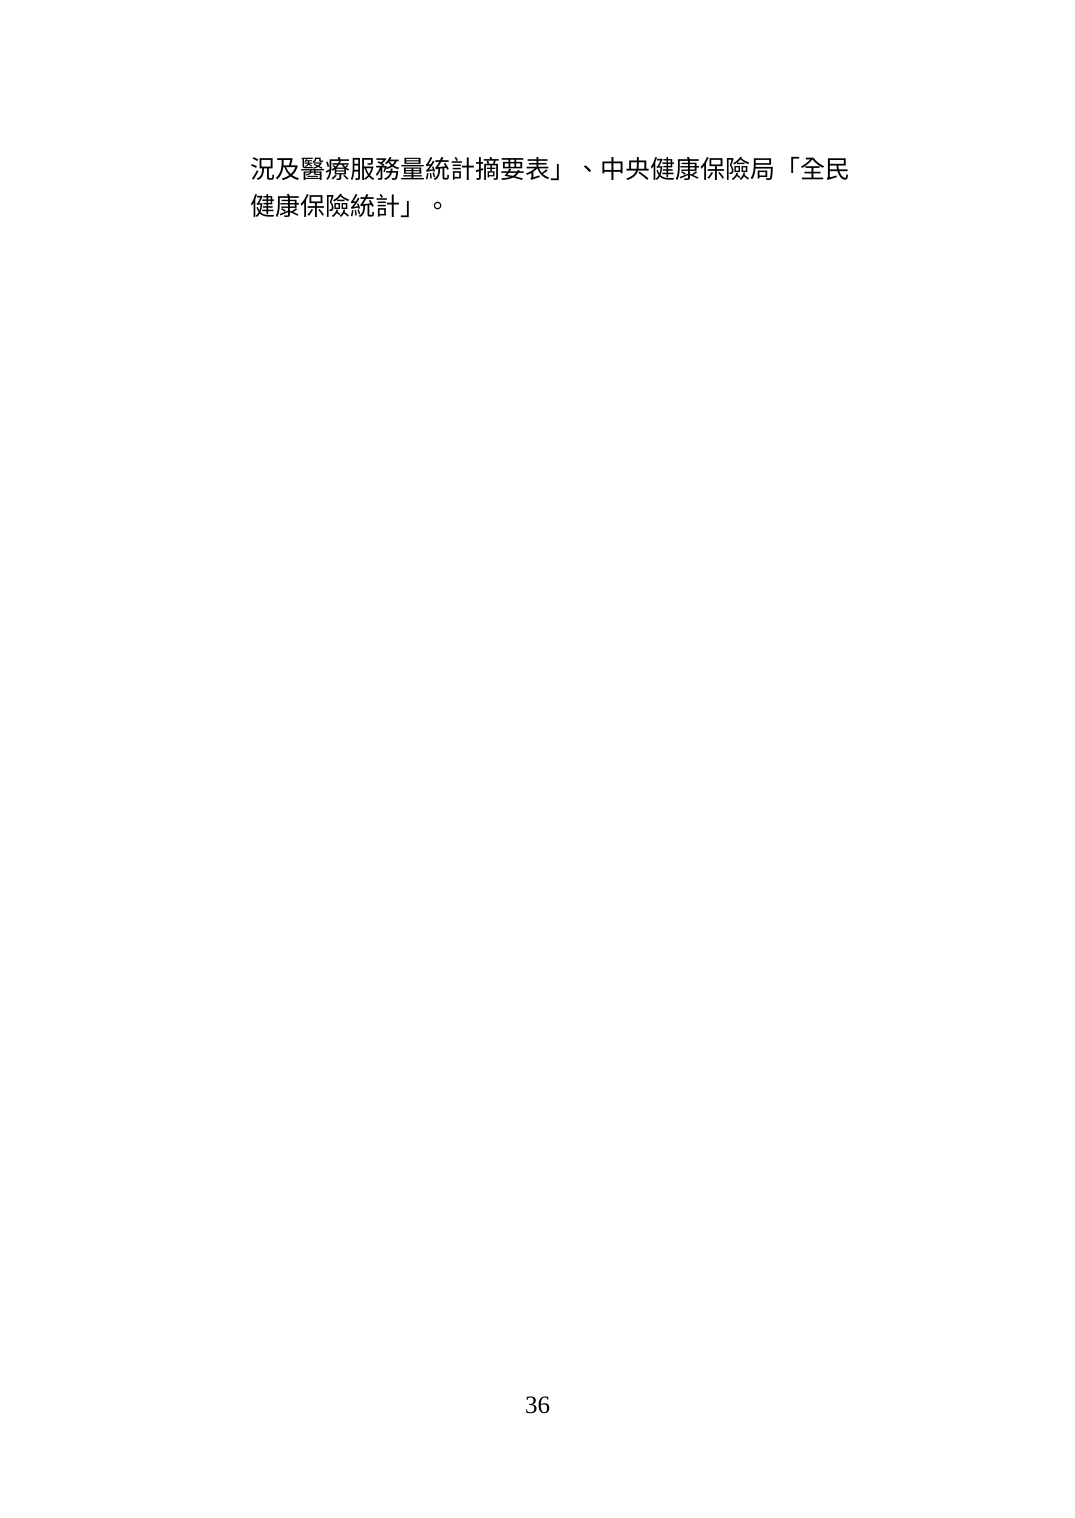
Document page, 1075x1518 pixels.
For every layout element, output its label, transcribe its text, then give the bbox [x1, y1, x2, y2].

text 況及醫療服務量統計摘要表」、中央健康保險局「全民 健康保險統計」。 [187, 150, 888, 222]
